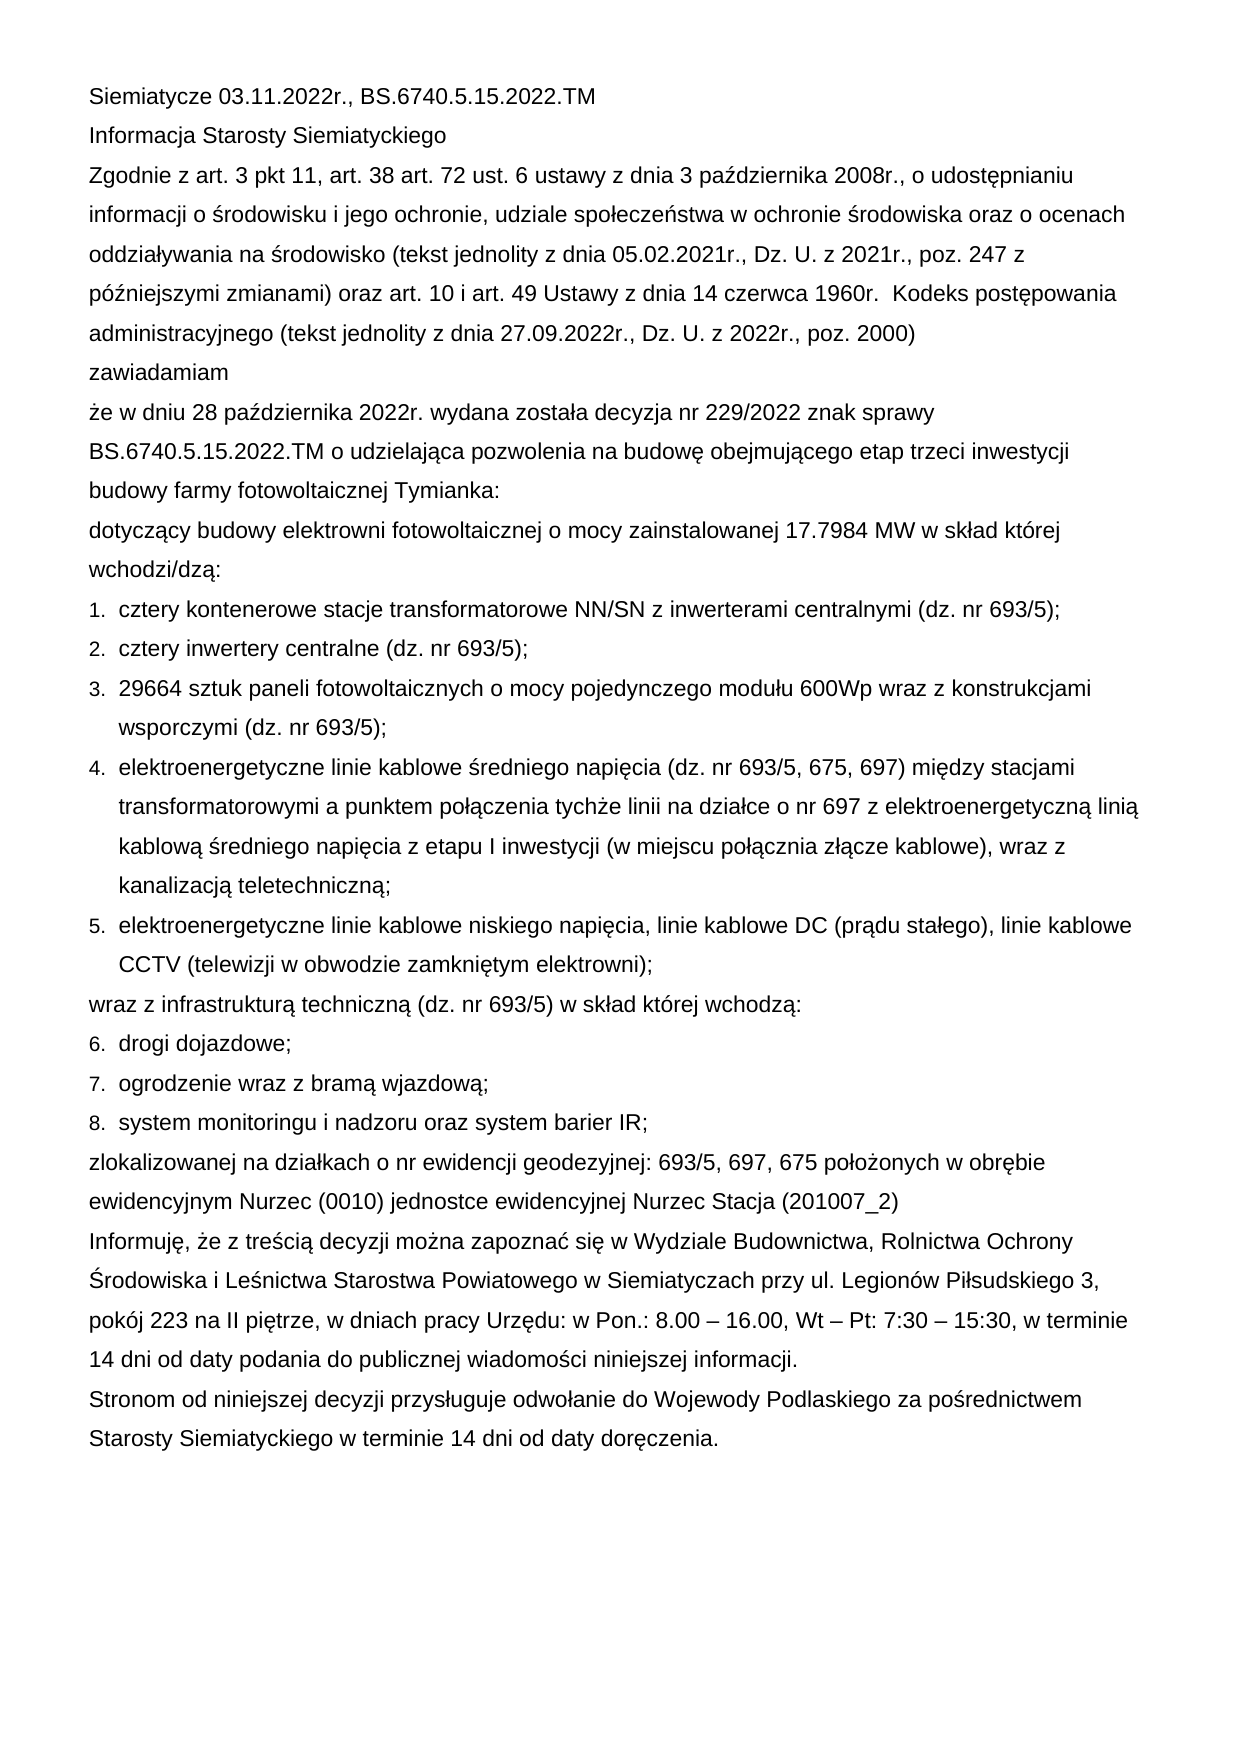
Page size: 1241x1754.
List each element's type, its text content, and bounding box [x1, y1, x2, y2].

text Siemiatycze 03.11.2022r., BS.6740.5.15.2022.TM [89, 83, 1152, 109]
text dotyczący budowy elektrowni fotowoltaicznej o mocy zainstalowanej 17.7984 MW w skład której wchodzi/dzą: [89, 517, 1152, 583]
text wraz z infrastrukturą techniczną (dz. nr 693/5) w skład której wchodzą: [89, 991, 1152, 1017]
text zlokalizowanej na działkach o nr ewidencji geodezyjnej: 693/5, 697, 675 położonych w obrębie ewidencyjnym Nurzec (0010) jednostce ewidencyjnej Nurzec Stacja (201007_2) [89, 1149, 1152, 1214]
list cztery kontenerowe stacje transformatorowe NN/SN z inwerterami centralnymi (dz. nr 693/5); [89, 596, 1152, 622]
text że w dniu 28 października 2022r. wydana została decyzja nr 229/2022 znak sprawy BS.6740.5.15.2022.TM o udzielająca pozwolenia na budowę obejmującego etap trzeci inwestycji budowy farmy fotowoltaicznej Tymianka: [89, 398, 1152, 504]
list cztery inwertery centralne (dz. nr 693/5); [89, 635, 1152, 662]
text Informacja Starosty Siemiatyckiego [89, 122, 1152, 148]
list elektroenergetyczne linie kablowe niskiego napięcia, linie kablowe DC (prądu stałego), linie kablowe CCTV (telewizji w obwodzie zamkniętym elektrowni); [89, 912, 1152, 978]
text zawiadamiam [89, 359, 1152, 385]
list drogi dojazdowe; [89, 1030, 1152, 1057]
text Informuję, że z treścią decyzji można zapoznać się w Wydziale Budownictwa, Rolnictwa Ochrony Środowiska i Leśnictwa Starostwa Powiatowego w Siemiatyczach przy ul. Legionów Piłsudskiego 3, pokój 223 na II piętrze, w dniach pracy Urzędu: w Pon.: 8.00 – 16.00, Wt – Pt: 7:30 – 15:30, w terminie 14 dni od daty podania do publicznej wiadomości niniejszej informacji. [89, 1228, 1152, 1372]
list 29664 sztuk paneli fotowoltaicznych o mocy pojedynczego modułu 600Wp wraz z konstrukcjami wsporczymi (dz. nr 693/5); [89, 675, 1152, 741]
text Zgodnie z art. 3 pkt 11, art. 38 art. 72 ust. 6 ustawy z dnia 3 października 2008r., o udostępnianiu informacji o środowisku i jego ochronie, udziale społeczeństwa w ochronie środowiska oraz o ocenach oddziaływania na środowisko (tekst jednolity z dnia 05.02.2021r., Dz. U. z 2021r., poz. 247 z późniejszymi zmianami) oraz art. 10 i art. 49 Ustawy z dnia 14 czerwca 1960r. Kodeks postępowania administracyjnego (tekst jednolity z dnia 27.09.2022r., Dz. U. z 2022r., poz. 2000) [89, 162, 1152, 346]
text Stronom od niniejszej decyzji przysługuje odwołanie do Wojewody Podlaskiego za pośrednictwem Starosty Siemiatyckiego w terminie 14 dni od daty doręczenia. [89, 1386, 1152, 1451]
list ogrodzenie wraz z bramą wjazdową; [89, 1070, 1152, 1096]
list system monitoringu i nadzoru oraz system barier IR; [89, 1109, 1152, 1136]
list elektroenergetyczne linie kablowe średniego napięcia (dz. nr 693/5, 675, 697) między stacjami transformatorowymi a punktem połączenia tychże linii na działce o nr 697 z elektroenergetyczną linią kablową średniego napięcia z etapu I inwestycji (w miejscu połącznia złącze kablowe), wraz z kanalizacją teletechniczną; [89, 754, 1152, 899]
